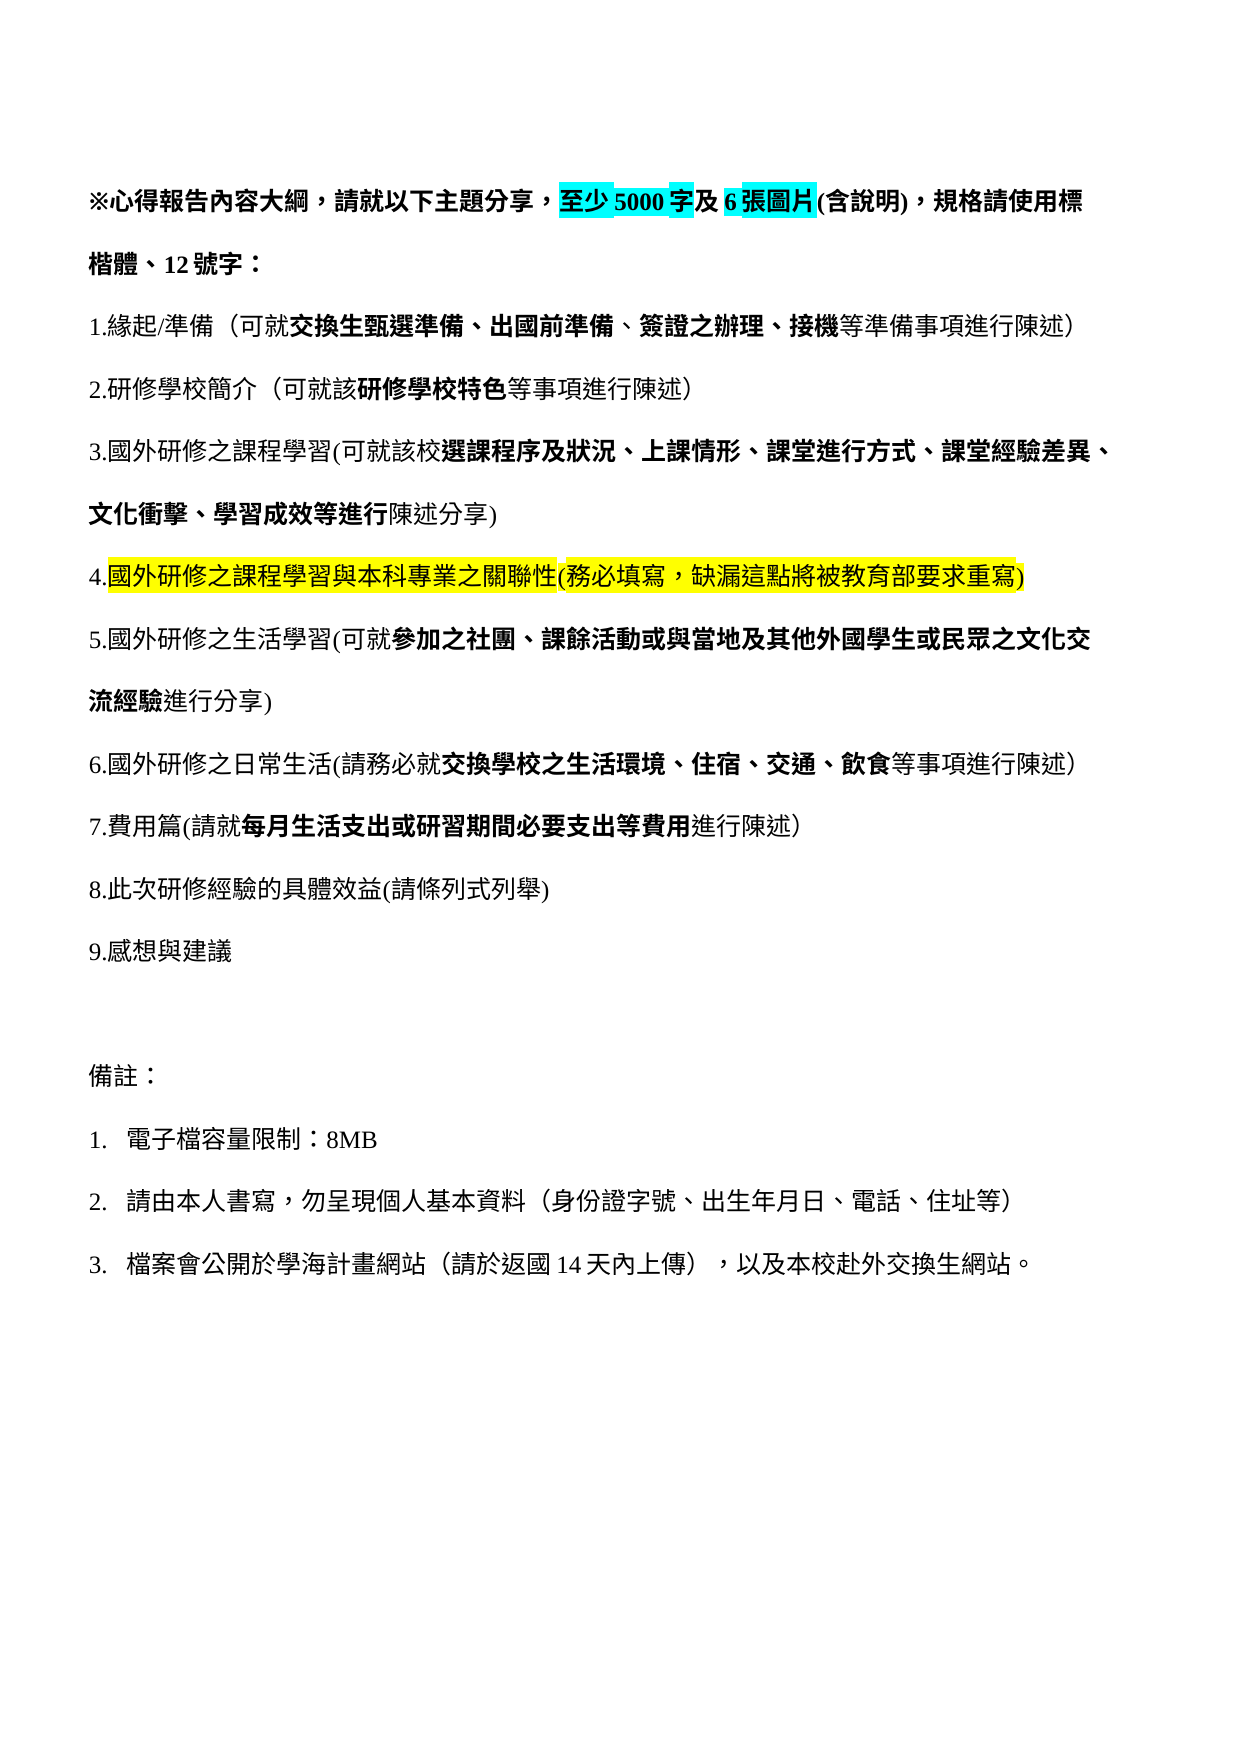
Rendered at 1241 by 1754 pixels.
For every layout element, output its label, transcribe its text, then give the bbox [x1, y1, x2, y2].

text 6.國外研修之日常生活(請務必就交換學校之生活環境、住宿、交通、飲食等事項進行陳述） [89, 721, 1093, 783]
list 請由本人書寫，勿呈現個人基本資料（身份證字號、出生年月日、電話、住址等） [89, 1158, 1152, 1221]
text 7.費用篇(請就每月生活支出或研習期間必要支出等費用進行陳述） [89, 783, 1093, 846]
text 3.國外研修之課程學習(可就該校選課程序及狀況、上課情形、課堂進行方式、課堂經驗差異、文化衝擊、學習成效等進行陳述分享) [89, 408, 1093, 533]
text 4.國外研修之課程學習與本科專業之關聯性(務必填寫，缺漏這點將被教育部要求重寫) [89, 533, 1093, 596]
text 1.緣起/準備（可就交換生甄選準備、出國前準備、簽證之辦理、接機等準備事項進行陳述） [89, 283, 1093, 346]
text 9.感想與建議 [89, 908, 1093, 971]
list 檔案會公開於學海計畫網站（請於返國14天內上傳），以及本校赴外交換生網站。 [89, 1221, 1152, 1283]
text 2.研修學校簡介（可就該研修學校特色等事項進行陳述） [89, 346, 1093, 408]
text 備註： [89, 1033, 1152, 1096]
text ※心得報告內容大綱，請就以下主題分享，至少5000字及6張圖片(含說明)，規格請使用標楷體、12號字： [89, 158, 1093, 283]
text 8.此次研修經驗的具體效益(請條列式列舉) [89, 846, 1093, 908]
list 電子檔容量限制：8MB [89, 1096, 1152, 1158]
text 5.國外研修之生活學習(可就參加之社團、課餘活動或與當地及其他外國學生或民眾之文化交流經驗進行分享) [89, 596, 1093, 721]
